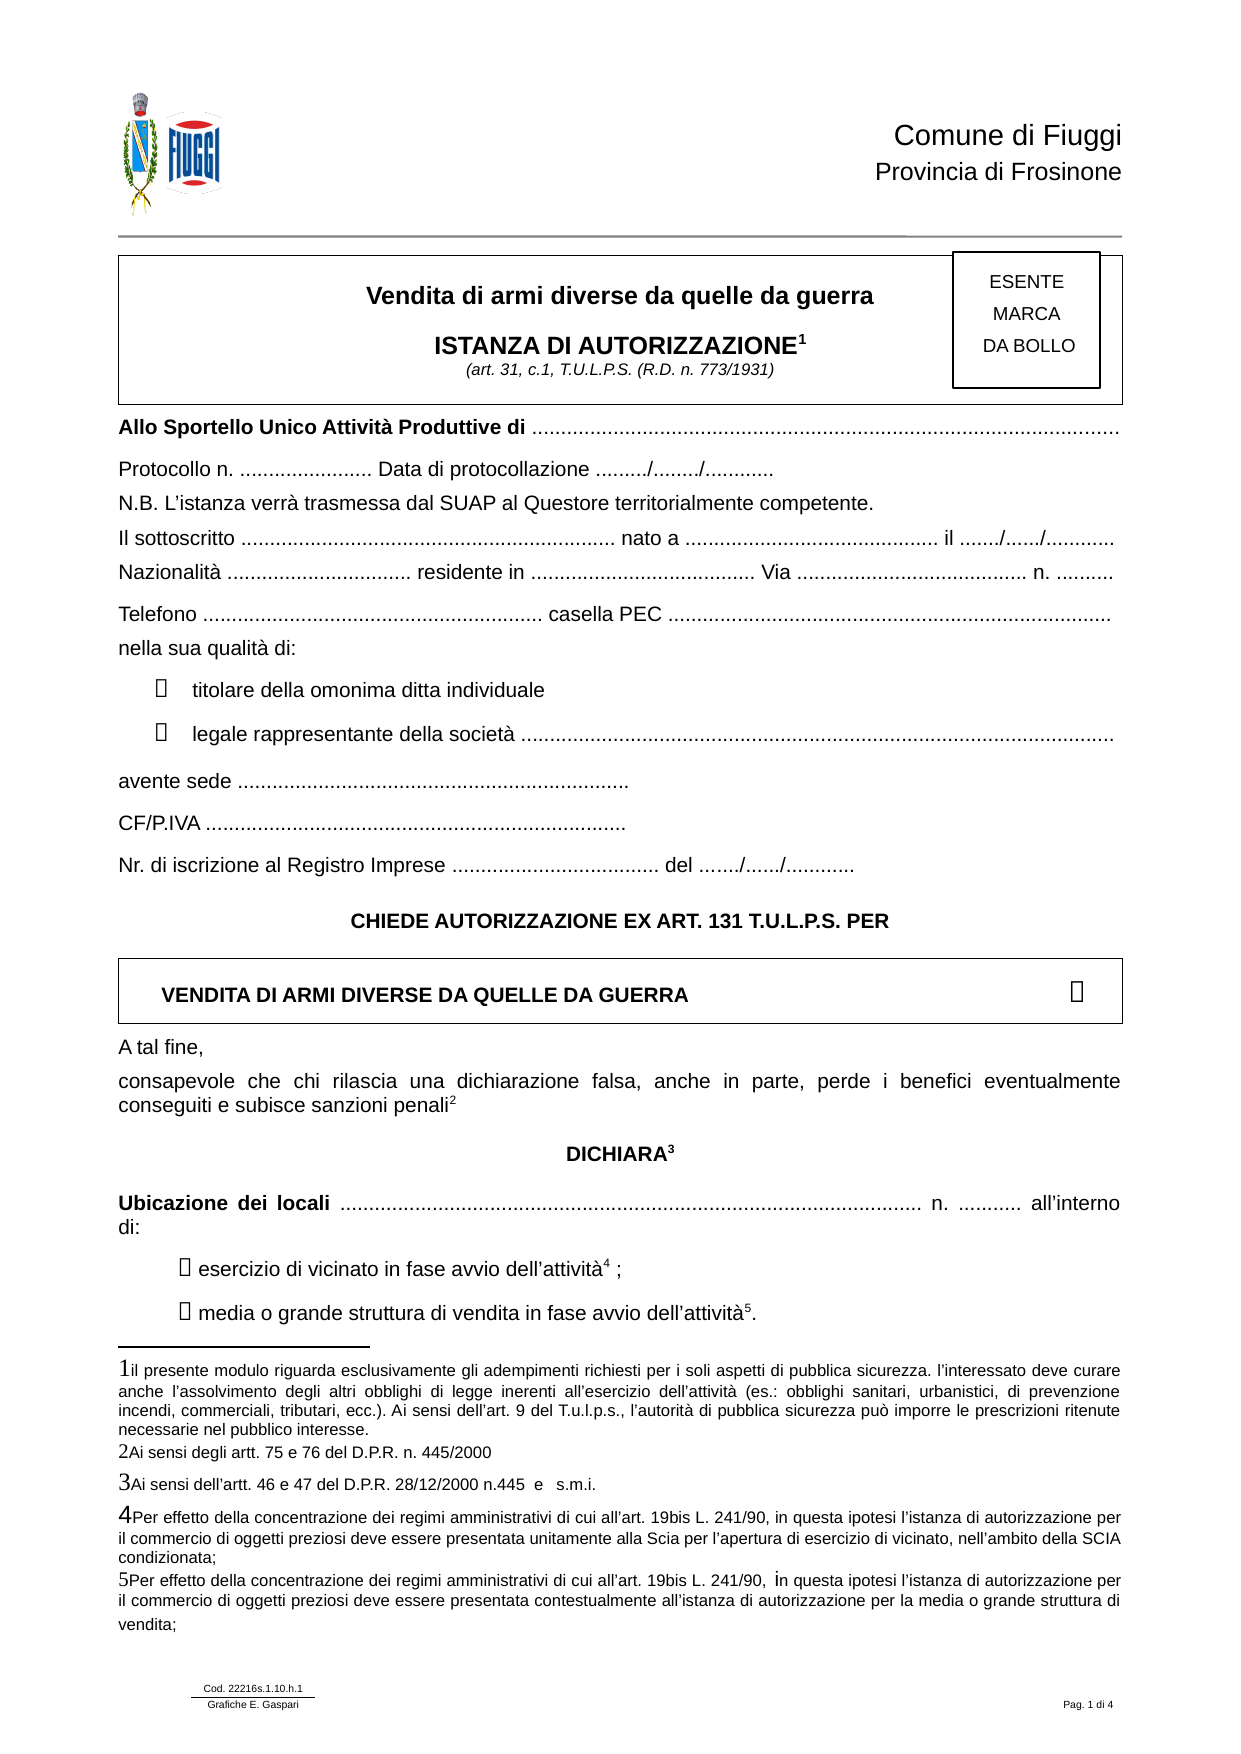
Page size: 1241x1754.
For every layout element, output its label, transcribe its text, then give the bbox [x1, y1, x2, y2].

text  media o grande struttura di vendita in fase avvio dell’attività. [177, 1294, 1122, 1328]
text  legale rappresentante della società ....................................................................................................... [153, 715, 1122, 749]
text  titolare della omonima ditta individuale [153, 670, 1122, 704]
text Comune di Fiuggi [224, 118, 1122, 152]
text CF/P.IVA ......................................................................... [118, 811, 1122, 835]
text Nazionalità ................................ residente in ....................................... Via ........................................ n. .......... [118, 560, 1122, 584]
picture [122, 87, 224, 219]
table_header Vendita di armi diverse da quelle da guerra ISTANZA DI AUTORIZZAZIONE (art. 31, c.1, T.U.L.P.S. (R.D. n. 773/1931) [119, 256, 1122, 404]
text Protocollo n. ....................... Data di protocollazione ........./......../............ [118, 457, 1122, 481]
text Per effetto della concentrazione dei regimi amministrativi di cui all’art. 19bis L. 241/90, in questa ipotesi l’istanza di autorizzazione per il commercio di oggetti preziosi deve essere presentata contestualmente all’istanza di autorizzazione per la media o grande struttura di vendita; [118, 1567, 1122, 1636]
text nella sua qualità di: [118, 636, 1122, 660]
text Allo Sportello Unico Attività Produttive di [118, 415, 1122, 439]
text Ai sensi degli artt. 75 e 76 del D.P.R. n. 445/2000 [118, 1439, 1122, 1463]
text consapevole che chi rilascia una dichiarazione falsa, anche in parte, perde i benefici eventualmente conseguiti e subisce sanzioni penali [118, 1069, 1122, 1117]
text CHIEDE AUTORIZZAZIONE EX ART. 131 T.U.L.P.S. PER [118, 909, 1122, 933]
text Ubicazione dei locali ..................................................................................................... n. ........... all’interno di: [118, 1191, 1122, 1239]
text  esercizio di vicinato in fase avvio dell’attività ; [177, 1249, 1122, 1283]
text N.B. L’istanza verrà trasmessa dal SUAP al Questore territorialmente competente. [118, 491, 1122, 515]
table_header VENDITA DI ARMI DIVERSE DA QUELLE DA GUERRA  [119, 959, 1122, 1023]
text Telefono ........................................................... casella PEC ............................................................................. [118, 601, 1122, 625]
text Nr. di iscrizione al Registro Imprese .................................... del ......./....../............ [118, 852, 1122, 876]
text A tal fine, [118, 1035, 1122, 1059]
text DICHIARA [118, 1142, 1122, 1166]
text Provincia di Frosinone [224, 157, 1122, 185]
text avente sede .................................................................... [118, 769, 1122, 793]
text Per effetto della concentrazione dei regimi amministrativi di cui all’art. 19bis L. 241/90, in questa ipotesi l’istanza di autorizzazione per il commercio di oggetti preziosi deve essere presentata unitamente alla Scia per l’apertura di esercizio di vicinato, nell’ambito della SCIA condizionata; [118, 1500, 1122, 1567]
text Ai sensi dell’artt. 46 e 47 del D.P.R. 28/12/2000 n.445 e s.m.i. [118, 1467, 1122, 1496]
text Il sottoscritto ................................................................. nato a ............................................ il ......./....../............ [118, 526, 1122, 549]
